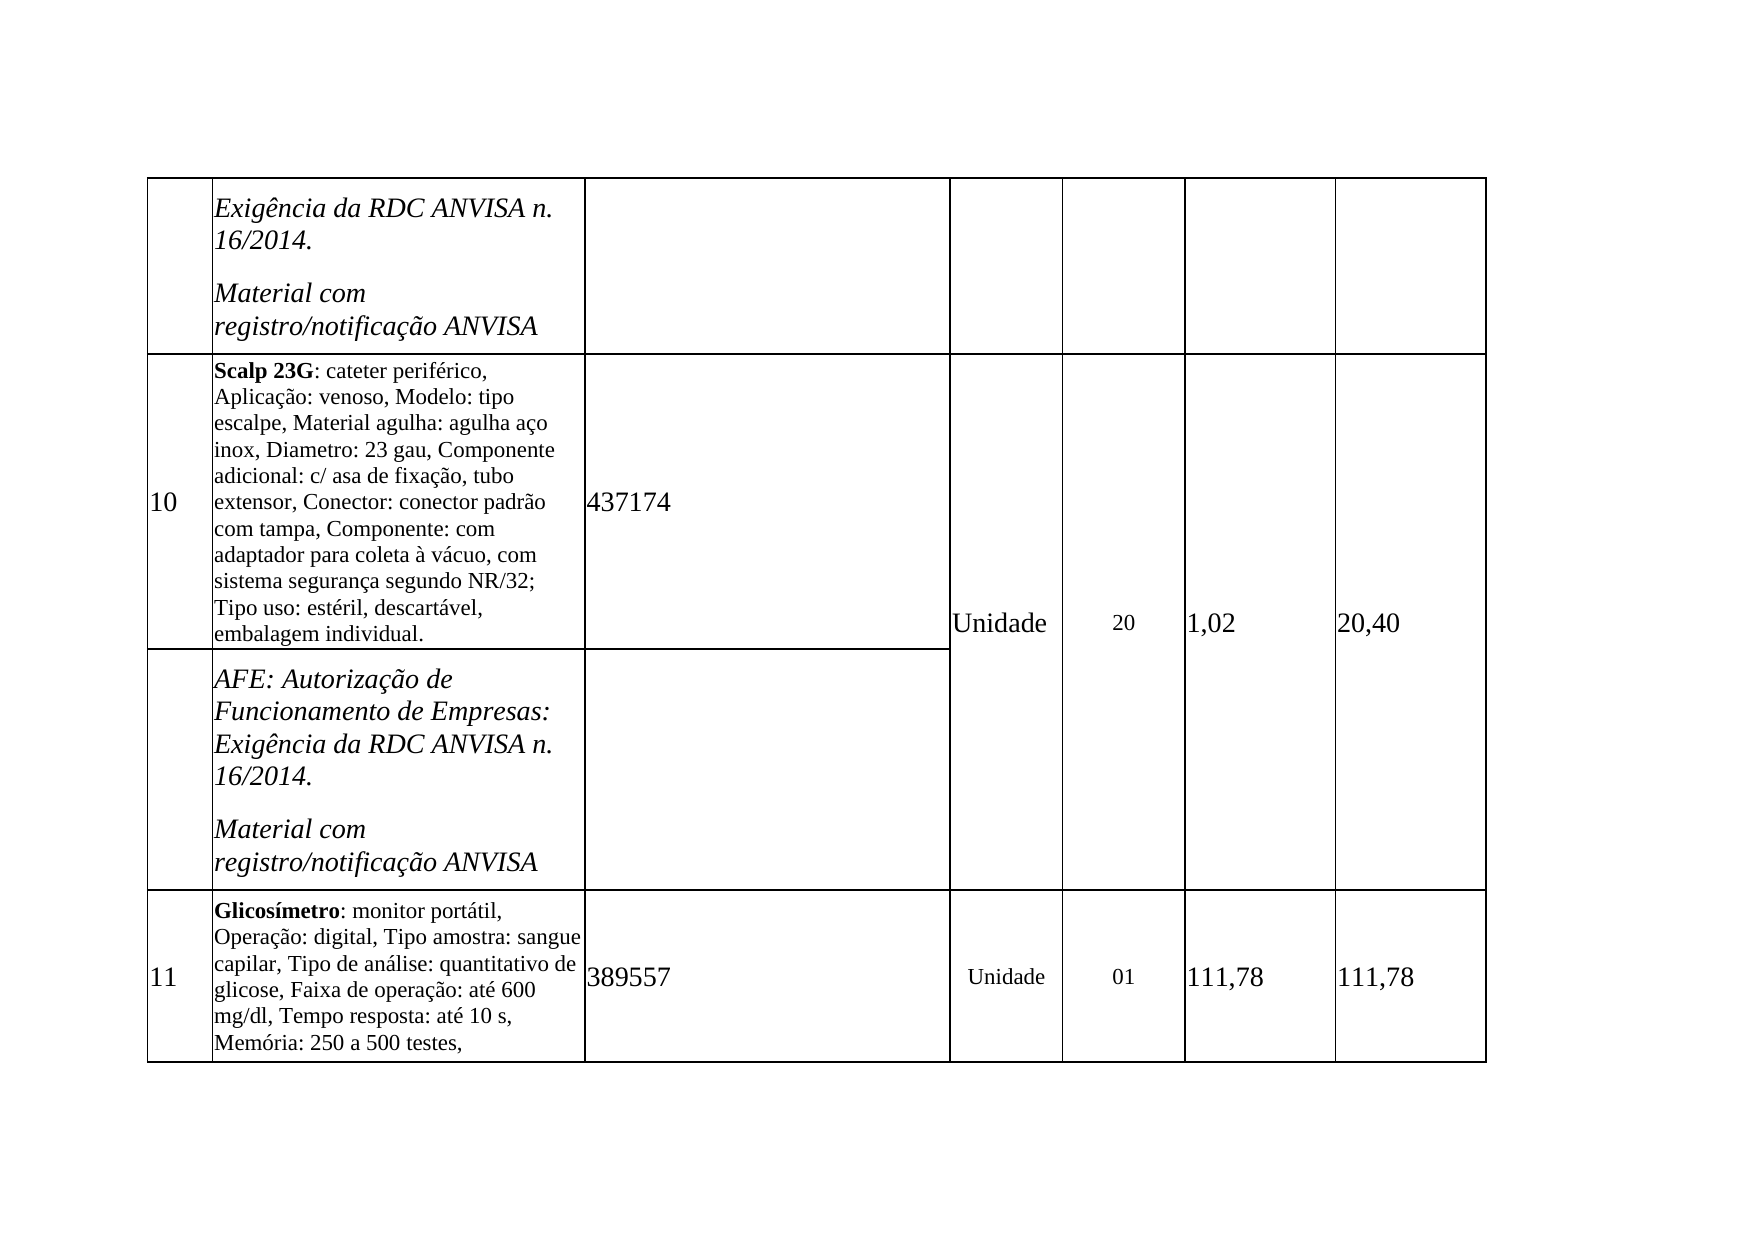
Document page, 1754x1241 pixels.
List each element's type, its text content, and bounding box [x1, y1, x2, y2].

table_cell [1063, 179, 1184, 353]
table_cell [148, 650, 212, 889]
table_cell 111,78 [1336, 891, 1485, 1061]
table_cell 1,02 [1186, 355, 1335, 889]
table_cell 437174 [586, 355, 949, 648]
table_cell 20 [1063, 355, 1184, 889]
table_cell Scalp 23G: cateter periférico, Aplicação: venoso, Modelo: tipo escalpe, Material agulha: agulha aço inox, Diametro: 23 gau, Componente adicional: c/ asa de fixação, tubo extensor, Conector: conector padrão com tampa, Componente: com adaptador para coleta à vácuo, com sistema segurança segundo NR/32; Tipo uso: estéril, descartável, embalagem individual. [213, 355, 584, 648]
table_cell 10 [148, 355, 212, 648]
table_cell 11 [148, 891, 212, 1061]
table_cell [1186, 179, 1335, 353]
table_cell 20,40 [1336, 355, 1485, 889]
table_cell [586, 179, 949, 353]
table_cell [951, 179, 1062, 353]
table_cell 111,78 [1186, 891, 1335, 1061]
table_cell 01 [1063, 891, 1184, 1061]
table_cell [148, 179, 212, 353]
table_cell 389557 [586, 891, 949, 1061]
table_cell [586, 650, 949, 889]
table_cell Glicosímetro: monitor portátil, Operação: digital, Tipo amostra: sangue capilar, Tipo de análise: quantitativo de glicose, Faixa de operação: até 600 mg/dl, Tempo resposta: até 10 s, Memória: 250 a 500 testes, [213, 891, 584, 1061]
table_cell Exigência da RDC ANVISA n. 16/2014. Material com registro/notificação ANVISA [213, 179, 584, 353]
table_cell Unidade [951, 355, 1062, 889]
table_cell Unidade [951, 891, 1062, 1061]
table_cell [1336, 179, 1485, 353]
table_cell AFE: Autorização de Funcionamento de Empresas: Exigência da RDC ANVISA n. 16/2014. Material com registro/notificação ANVISA [213, 650, 584, 889]
